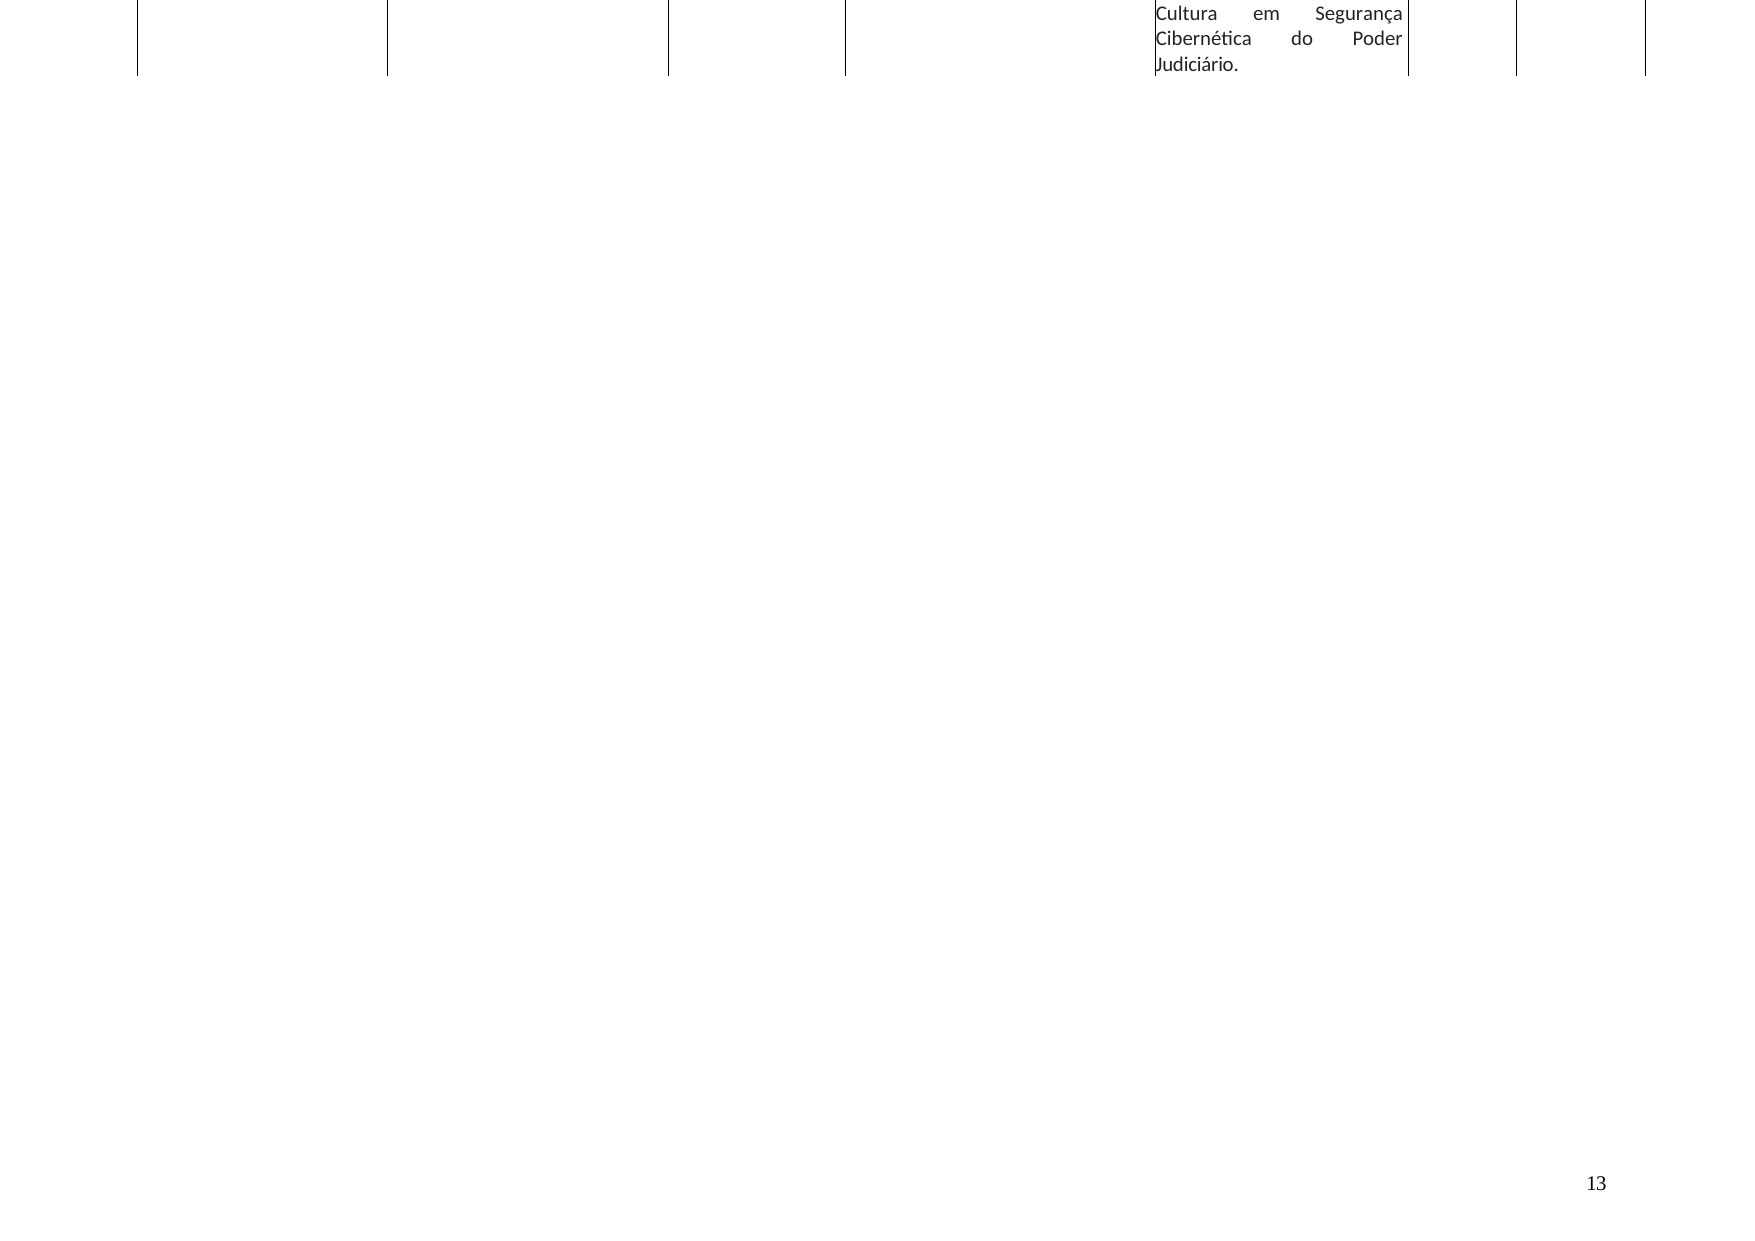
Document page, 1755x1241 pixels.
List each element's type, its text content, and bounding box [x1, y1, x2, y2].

table_cell [1517, 0, 1645, 76]
table_cell Verificar a aderência a pelo menos dois dos manuais listados abaixo: – Proteção de Infraestruturas Críticas de TIC; – Prevenção e Mitigação de Ameaças Cibernéticas e Confiança Digital; – Gestão de Identidades; e – Política de Educação e Cultura em Segurança Cibernética do Poder Judiciário. [1156, 0, 1408, 76]
table_cell [388, 0, 668, 76]
table_cell [138, 0, 387, 76]
table_cell [1409, 0, 1516, 76]
table_cell [669, 0, 845, 76]
table_cell [846, 0, 1155, 76]
